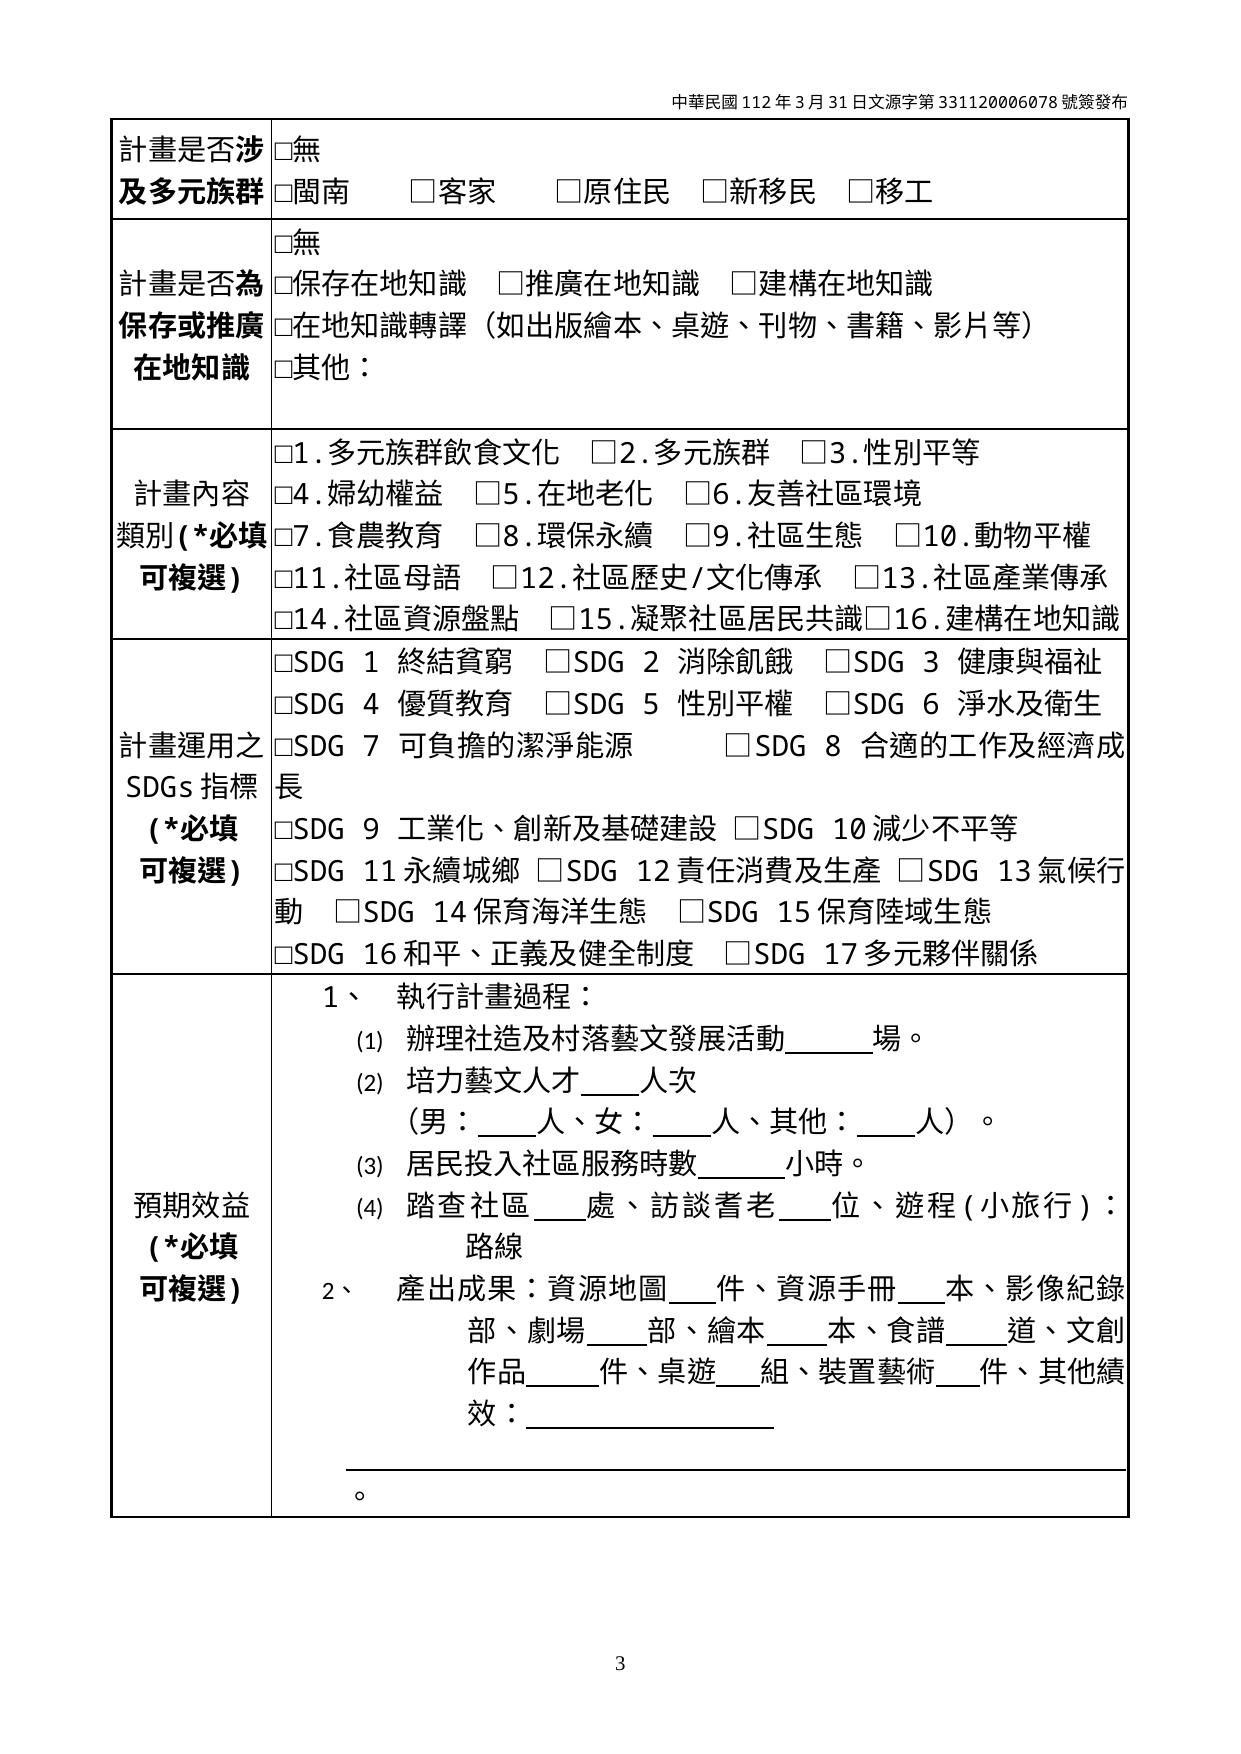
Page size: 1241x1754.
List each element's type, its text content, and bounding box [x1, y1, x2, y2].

table_cell □1.多元族群飲食文化 □2.多元族群 □3.性別平等 □4.婦幼權益 □5.在地老化 □6.友善社區環境 □7.食農教育 □8.環保永續 □9.社區生態 □10.動物平權 □11.社區母語 □12.社區歷史/文化傳承 □13.社區產業傳承 □14.社區資源盤點 □15.凝聚社區居民共識□16.建構在地知識 [272, 430, 1127, 638]
table_cell 計畫是否為保存或推廣在地知識 [113, 220, 271, 428]
table_cell □無 □閩南 □客家 □原住民 □新移民 □移工 [272, 120, 1127, 218]
table_cell □SDG 1 終結貧窮 □SDG 2 消除飢餓 □SDG 3 健康與福祉 □SDG 4 優質教育 □SDG 5 性別平權 □SDG 6 淨水及衛生 □SDG 7 可負擔的潔淨能源 □SDG 8 合適的工作及經濟成長 □SDG 9 工業化、創新及基礎建設 □SDG 10減少不平等 □SDG 11永續城鄉 □SDG 12責任消費及生產 □SDG 13氣候行動 □SDG 14保育海洋生態 □SDG 15保育陸域生態 □SDG 16和平、正義及健全制度 □SDG 17多元夥伴關係 [272, 640, 1127, 973]
table_cell 計畫運用之 SDGs指標 (*必填 可複選) [113, 640, 271, 973]
table_cell 計畫是否涉及多元族群 [113, 120, 271, 218]
table_cell 執行計畫過程： 辦理社造及村落藝文發展活動 場。 培力藝文人才 人次 （男： 人、女： 人、其他： 人）。 居民投入社區服務時數 小時。 踏查社區 處、訪談耆老 位、遊程(小旅行)： 路線 產出成果：資源地圖 件、資源手冊 本、影像紀錄 部、劇場 部、繪本 本、食譜 道、文創作品 件、桌遊 組、裝置藝術 件、其他績效： 。 [272, 975, 1127, 1516]
table_cell □無 □保存在地知識 □推廣在地知識 □建構在地知識 □在地知識轉譯（如出版繪本、桌遊、刊物、書籍、影片等） □其他： [272, 220, 1127, 428]
table_cell 預期效益 (*必填 可複選) [113, 975, 271, 1516]
table_cell 計畫內容 類別(*必填 可複選) [113, 430, 271, 638]
